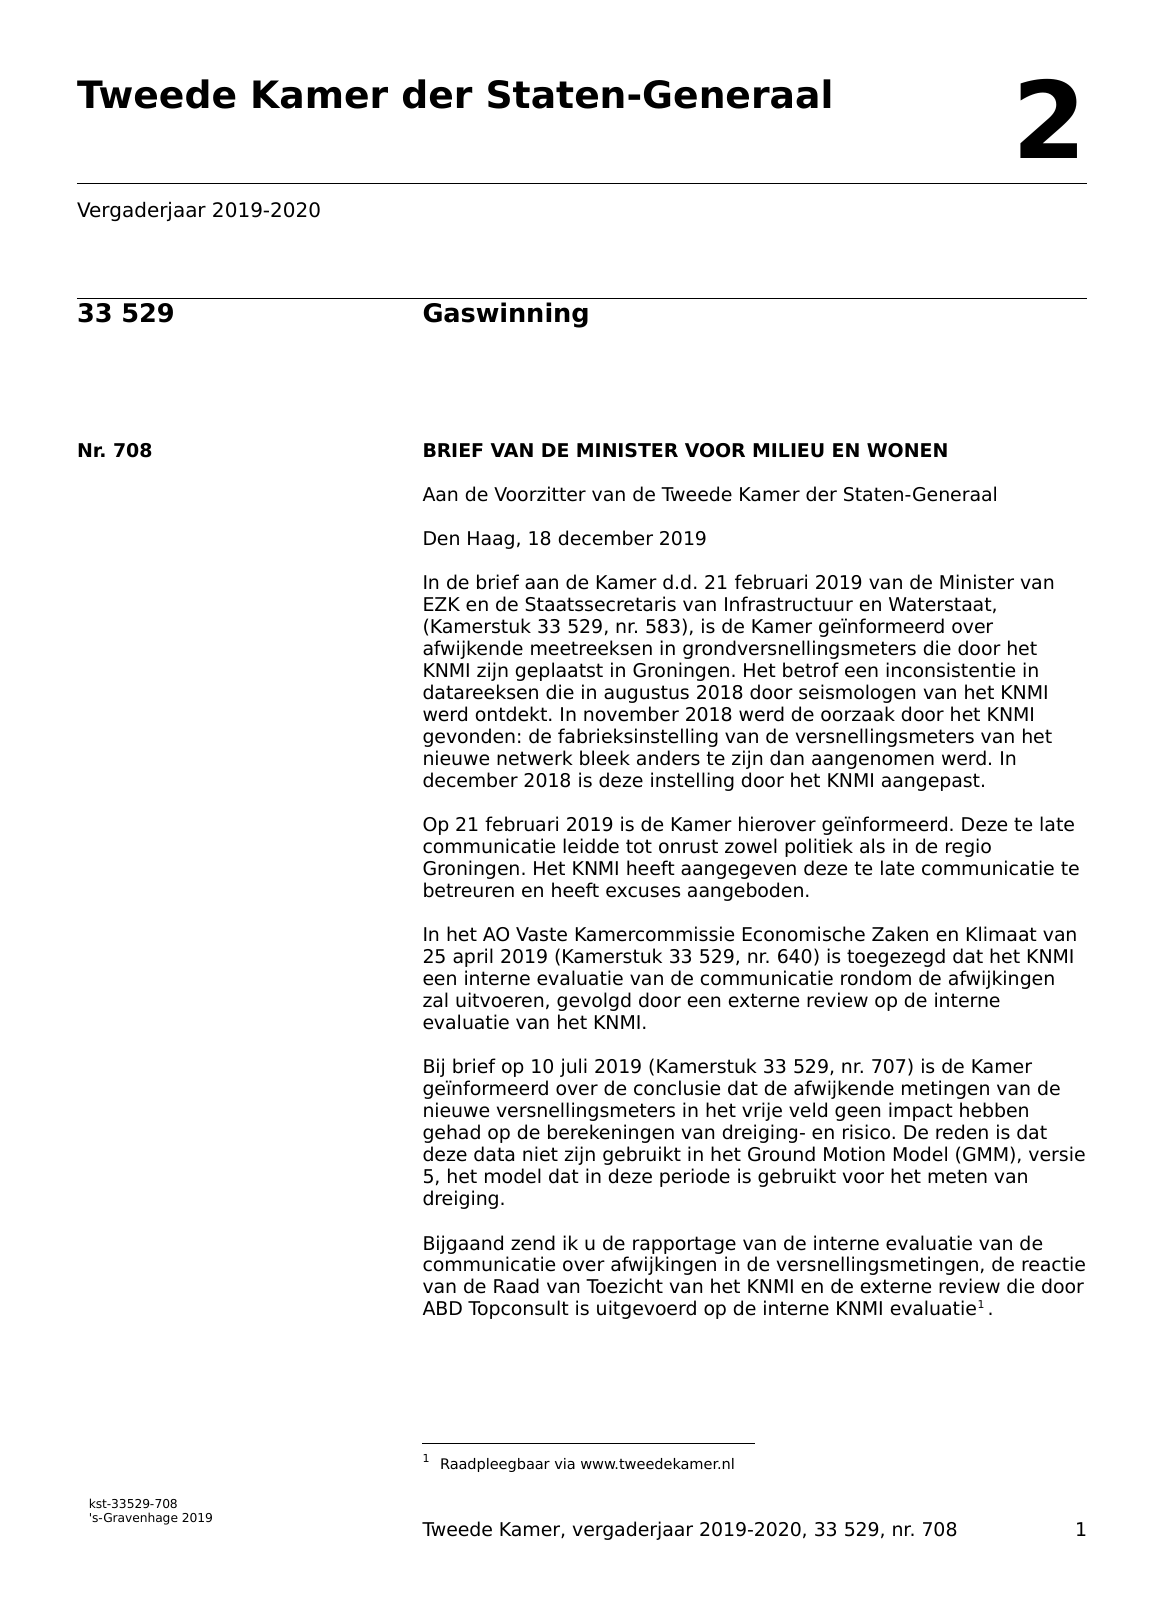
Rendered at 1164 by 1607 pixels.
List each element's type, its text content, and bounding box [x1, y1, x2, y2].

text Aan de Voorzitter van de Tweede Kamer der Staten-Generaal [422, 484, 1087, 506]
text Raadpleegbaar via www.tweedekamer.nl [422, 1452, 1087, 1474]
subtitle Nr. 708 BRIEF VAN DE MINISTER VOOR MILIEU EN WONEN [77, 440, 1087, 462]
text In het AO Vaste Kamercommissie Economische Zaken en Klimaat van 25 april 2019 (Kamerstuk 33 529, nr. 640) is toegezegd dat het KNMI een interne evaluatie van de communicatie rondom de afwijkingen zal uitvoeren, gevolgd door een externe review op de interne evaluatie van het KNMI. [422, 924, 1087, 1034]
table_cell Vergaderjaar 2019-2020 [77, 184, 1087, 298]
text In de brief aan de Kamer d.d. 21 februari 2019 van de Minister van EZK en de Staatssecretaris van Infrastructuur en Waterstaat, (Kamerstuk 33 529, nr. 583), is de Kamer geïnformeerd over afwijkende meetreeksen in grondversnellingsmeters die door het KNMI zijn geplaatst in Groningen. Het betrof een inconsistentie in datareeksen die in augustus 2018 door seismologen van het KNMI werd ontdekt. In november 2018 werd de oorzaak door het KNMI gevonden: de fabrieksinstelling van de versnellingsmeters van het nieuwe netwerk bleek anders te zijn dan aangenomen werd. In december 2018 is deze instelling door het KNMI aangepast. [422, 572, 1087, 792]
text Den Haag, 18 december 2019 [422, 528, 1087, 550]
table_header Tweede Kamer der Staten-Generaal [77, 59, 886, 183]
text kst-33529-708 [88, 1497, 323, 1511]
subtitle 33 529 Gaswinning [77, 299, 1087, 329]
table_header 2 [886, 59, 1087, 183]
text Op 21 februari 2019 is de Kamer hierover geïnformeerd. Deze te late communicatie leidde tot onrust zowel politiek als in de regio Groningen. Het KNMI heeft aangegeven deze te late communicatie te betreuren en heeft excuses aangeboden. [422, 814, 1087, 902]
text Bijgaand zend ik u de rapportage van de interne evaluatie van de communicatie over afwijkingen in de versnellingsmetingen, de reactie van de Raad van Toezicht van het KNMI en de externe review die door ABD Topconsult is uitgevoerd op de interne KNMI evaluatie. [422, 1232, 1087, 1320]
text 's-Gravenhage 2019 [88, 1511, 323, 1525]
text Bij brief op 10 juli 2019 (Kamerstuk 33 529, nr. 707) is de Kamer geïnformeerd over de conclusie dat de afwijkende metingen van de nieuwe versnellingsmeters in het vrije veld geen impact hebben gehad op de berekeningen van dreiging- en risico. De reden is dat deze data niet zijn gebruikt in het Ground Motion Model (GMM), versie 5, het model dat in deze periode is gebruikt voor het meten van dreiging. [422, 1056, 1087, 1210]
